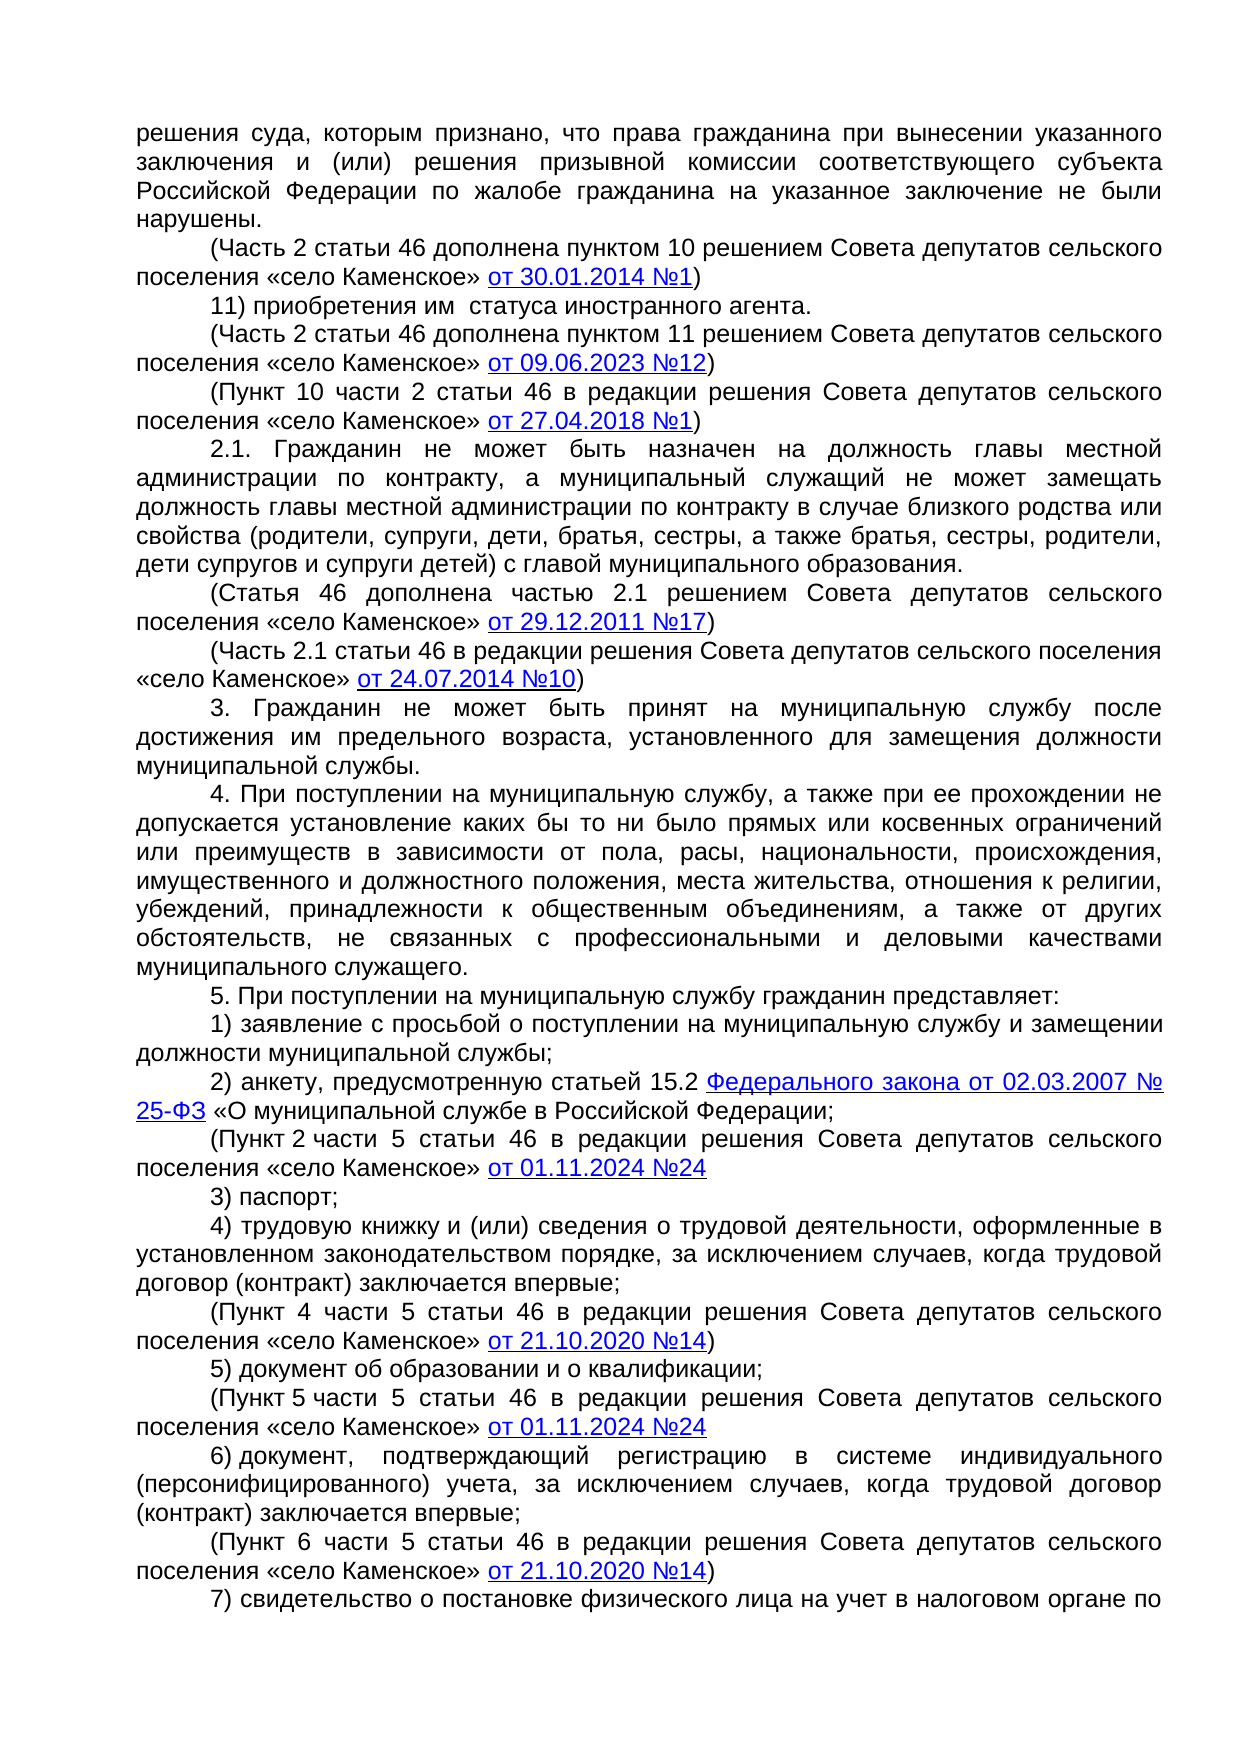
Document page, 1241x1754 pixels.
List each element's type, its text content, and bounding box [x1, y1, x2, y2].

text 11) приобретения им статуса иностранного агента. [136, 291, 1163, 319]
text (Часть 2 статьи 46 дополнена пунктом 10 решением Совета депутатов сельского поселения «село Каменское» от 30.01.2014 №1) [136, 233, 1163, 291]
text 2.1. Гражданин не может быть назначен на должность главы местной администрации по контракту, а муниципальный служащий не может замещать должность главы местной администрации по контракту в случае близкого родства или свойства (родители, супруги, дети, братья, сестры, а также братья, сестры, родители, дети супругов и супруги детей) с главой муниципального образования. [136, 434, 1163, 578]
text (Пункт 5 части 5 статьи 46 в редакции решения Совета депутатов сельского поселения «село Каменское» от 01.11.2024 №24 [136, 1383, 1163, 1441]
text 5. При поступлении на муниципальную службу гражданин представляет: [136, 981, 1163, 1009]
text (Часть 2.1 статьи 46 в редакции решения Совета депутатов сельского поселения «село Каменское» от 24.07.2014 №10) [136, 636, 1163, 693]
text 3) паспорт; [136, 1182, 1163, 1211]
text решения суда, которым признано, что права гражданина при вынесении указанного заключения и (или) решения призывной комиссии соответствующего субъекта Российской Федерации по жалобе гражданина на указанное заключение не были нарушены. [136, 118, 1163, 233]
text 5) документ об образовании и о квалификации; [136, 1354, 1163, 1383]
text (Пункт 6 части 5 статьи 46 в редакции решения Совета депутатов сельского поселения «село Каменское» от 21.10.2020 №14) [136, 1527, 1163, 1584]
text (Пункт 4 части 5 статьи 46 в редакции решения Совета депутатов сельского поселения «село Каменское» от 21.10.2020 №14) [136, 1297, 1163, 1354]
text 4) трудовую книжку и (или) сведения о трудовой деятельности, оформленные в установленном законодательством порядке, за исключением случаев, когда трудовой договор (контракт) заключается впервые; [136, 1211, 1163, 1297]
text 3. Гражданин не может быть принят на муниципальную службу после достижения им предельного возраста, установленного для замещения должности муниципальной службы. [136, 693, 1163, 779]
text 1) заявление с просьбой о поступлении на муниципальную службу и замещении должности муниципальной службы; [136, 1009, 1163, 1067]
text 4. При поступлении на муниципальную службу, а также при ее прохождении не допускается установление каких бы то ни было прямых или косвенных ограничений или преимуществ в зависимости от пола, расы, национальности, происхождения, имущественного и должностного положения, места жительства, отношения к религии, убеждений, принадлежности к общественным объединениям, а также от других обстоятельств, не связанных с профессиональными и деловыми качествами муниципального служащего. [136, 779, 1163, 981]
text 6) документ, подтверждающий регистрацию в системе индивидуального (персонифицированного) учета, за исключением случаев, когда трудовой договор (контракт) заключается впервые; [136, 1441, 1163, 1527]
text 7) свидетельство о постановке физического лица на учет в налоговом органе по [136, 1584, 1163, 1613]
text (Пункт 10 части 2 статьи 46 в редакции решения Совета депутатов сельского поселения «село Каменское» от 27.04.2018 №1) [136, 377, 1163, 434]
text (Часть 2 статьи 46 дополнена пунктом 11 решением Совета депутатов сельского поселения «село Каменское» от 09.06.2023 №12) [136, 319, 1163, 377]
text 2) анкету, предусмотренную статьей 15.2 Федерального закона от 02.03.2007 № 25-ФЗ «О муниципальной службе в Российской Федерации; [136, 1067, 1163, 1124]
text (Пункт 2 части 5 статьи 46 в редакции решения Совета депутатов сельского поселения «село Каменское» от 01.11.2024 №24 [136, 1124, 1163, 1182]
text (Статья 46 дополнена частью 2.1 решением Совета депутатов сельского поселения «село Каменское» от 29.12.2011 №17) [136, 578, 1163, 636]
